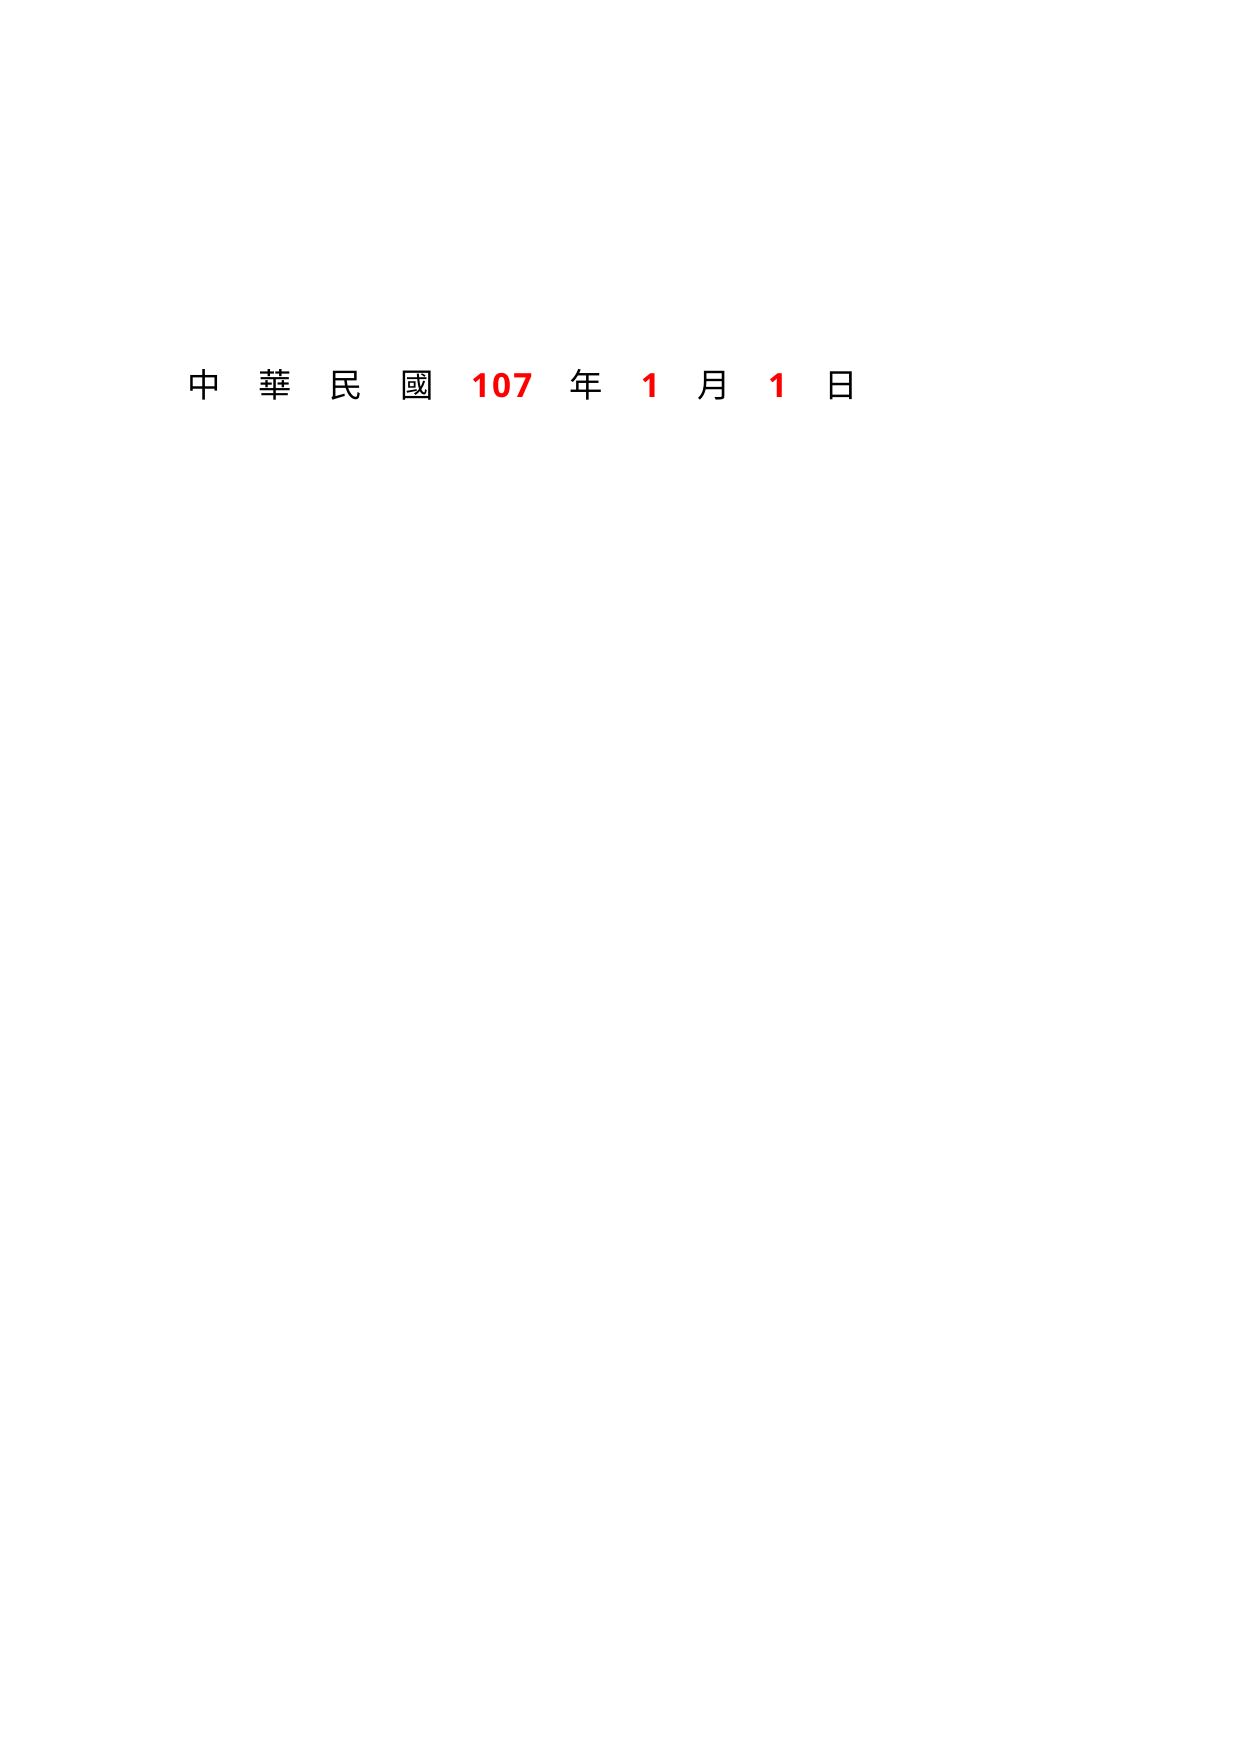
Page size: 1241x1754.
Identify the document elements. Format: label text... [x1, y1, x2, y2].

text 中 華 民 國 107 年 1 月 1 日 [187, 345, 1125, 420]
